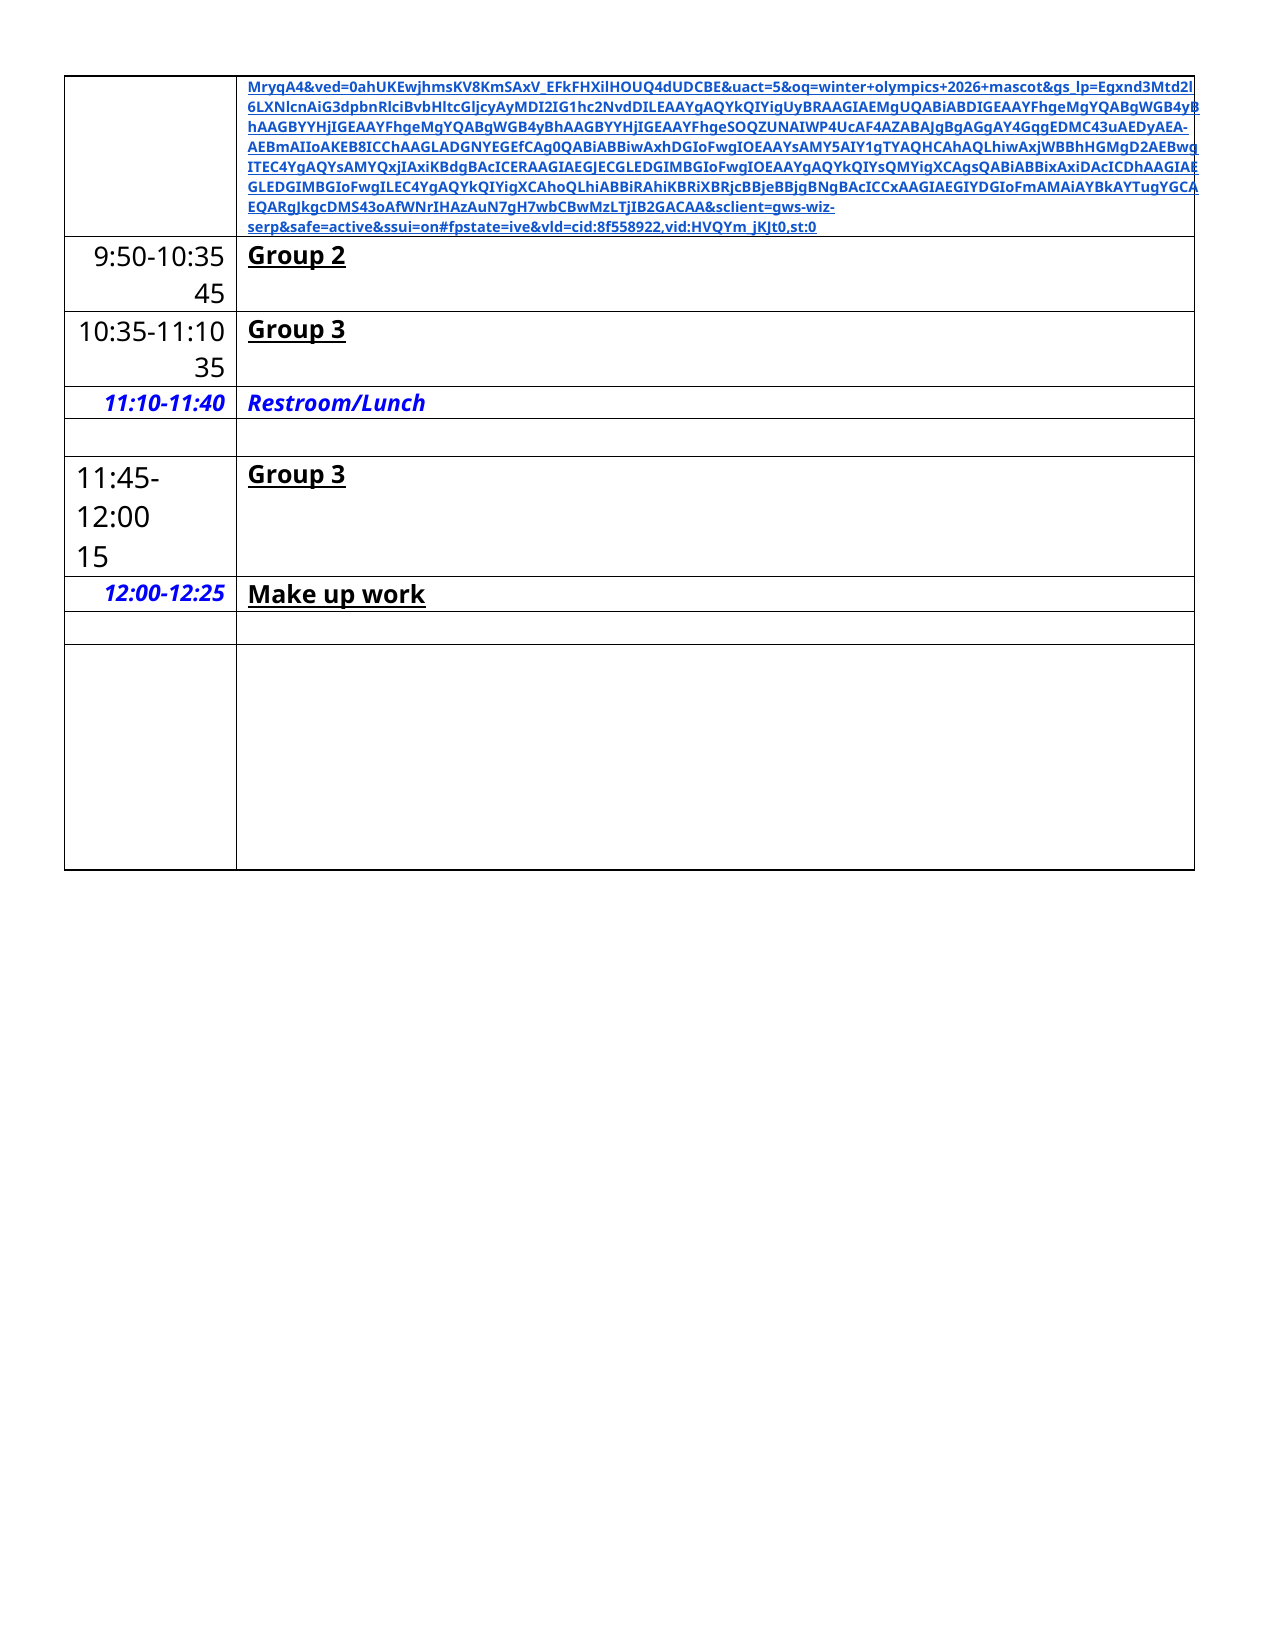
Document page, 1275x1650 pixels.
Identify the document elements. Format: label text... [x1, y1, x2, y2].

table_header [65, 77, 236, 236]
table_cell [237, 419, 1194, 456]
table_cell Group 3 [237, 457, 1194, 576]
table_cell [65, 612, 236, 643]
table_cell [65, 645, 236, 868]
table_cell 10:35-11:10 35 [65, 312, 236, 386]
table_header Group 1 100th day of school https://docs.google.com/document/d/1kqcDKkTBZrCwzjiHOywfVoPN5REbPLchYlk2f1eS-1I/edit?tab=t.0 Olympics https://www.youtube.com/watch?v=RlyfWpYOats https://www.google.com/search?q=winter+olympics+2026+mascot&sca_esv=fc1c730d332ca106&sxsrf=ANbL-n6m3cGhiUexBq3B9jsp_N6fGOUhOA%3A1769453556637&ei=9Ld3aeHQJv-g5NoP-MryqA4&ved=0ahUKEwjhmsKV8KmSAxV_EFkFHXilHOUQ4dUDCBE&uact=5&oq=winter+olympics+2026+mascot&gs_lp=Egxnd3Mtd2l6LXNlcnAiG3dpbnRlciBvbHltcGljcyAyMDI2IG1hc2NvdDILEAAYgAQYkQIYigUyBRAAGIAEMgUQABiABDIGEAAYFhgeMgYQABgWGB4yBhAAGBYYHjIGEAAYFhgeMgYQABgWGB4yBhAAGBYYHjIGEAAYFhgeSOQZUNAIWP4UcAF4AZABAJgBgAGgAY4GqgEDMC43uAEDyAEA-AEBmAIIoAKEB8ICChAAGLADGNYEGEfCAg0QABiABBiwAxhDGIoFwgIOEAAYsAMY5AIY1gTYAQHCAhAQLhiwAxjWBBhHGMgD2AEBwgITEC4YgAQYsAMYQxjIAxiKBdgBAcICERAAGIAEGJECGLEDGIMBGIoFwgIOEAAYgAQYkQIYsQMYigXCAgsQABiABBixAxiDAcICDhAAGIAEGLEDGIMBGIoFwgILEC4YgAQYkQIYigXCAhoQLhiABBiRAhiKBRiXBRjcBBjeBBjgBNgBAcICCxAAGIAEGIYDGIoFmAMAiAYBkAYTugYGCAEQARgJkgcDMS43oAfWNrIHAzAuN7gH7wbCBwMzLTjIB2GACAA&sclient=gws-wiz-serp&safe=active&ssui=on#fpstate=ive&vld=cid:8f558922,vid:HVQYm_jKJt0,st:0 [237, 77, 1194, 236]
table_cell 11:45-12:00 15 [65, 457, 236, 576]
table_cell 9:50-10:35 45 [65, 237, 236, 311]
table_cell Group 2 [237, 237, 1194, 311]
table_cell [65, 419, 236, 456]
table_cell Group 3 [237, 312, 1194, 386]
table_cell Make up work [237, 577, 1194, 611]
table_cell [237, 612, 1194, 643]
table_cell 12:00-12:25 [65, 577, 236, 611]
table_cell [237, 645, 1194, 868]
table_cell 11:10-11:40 [65, 387, 236, 418]
table_cell Restroom/Lunch [237, 387, 1194, 418]
